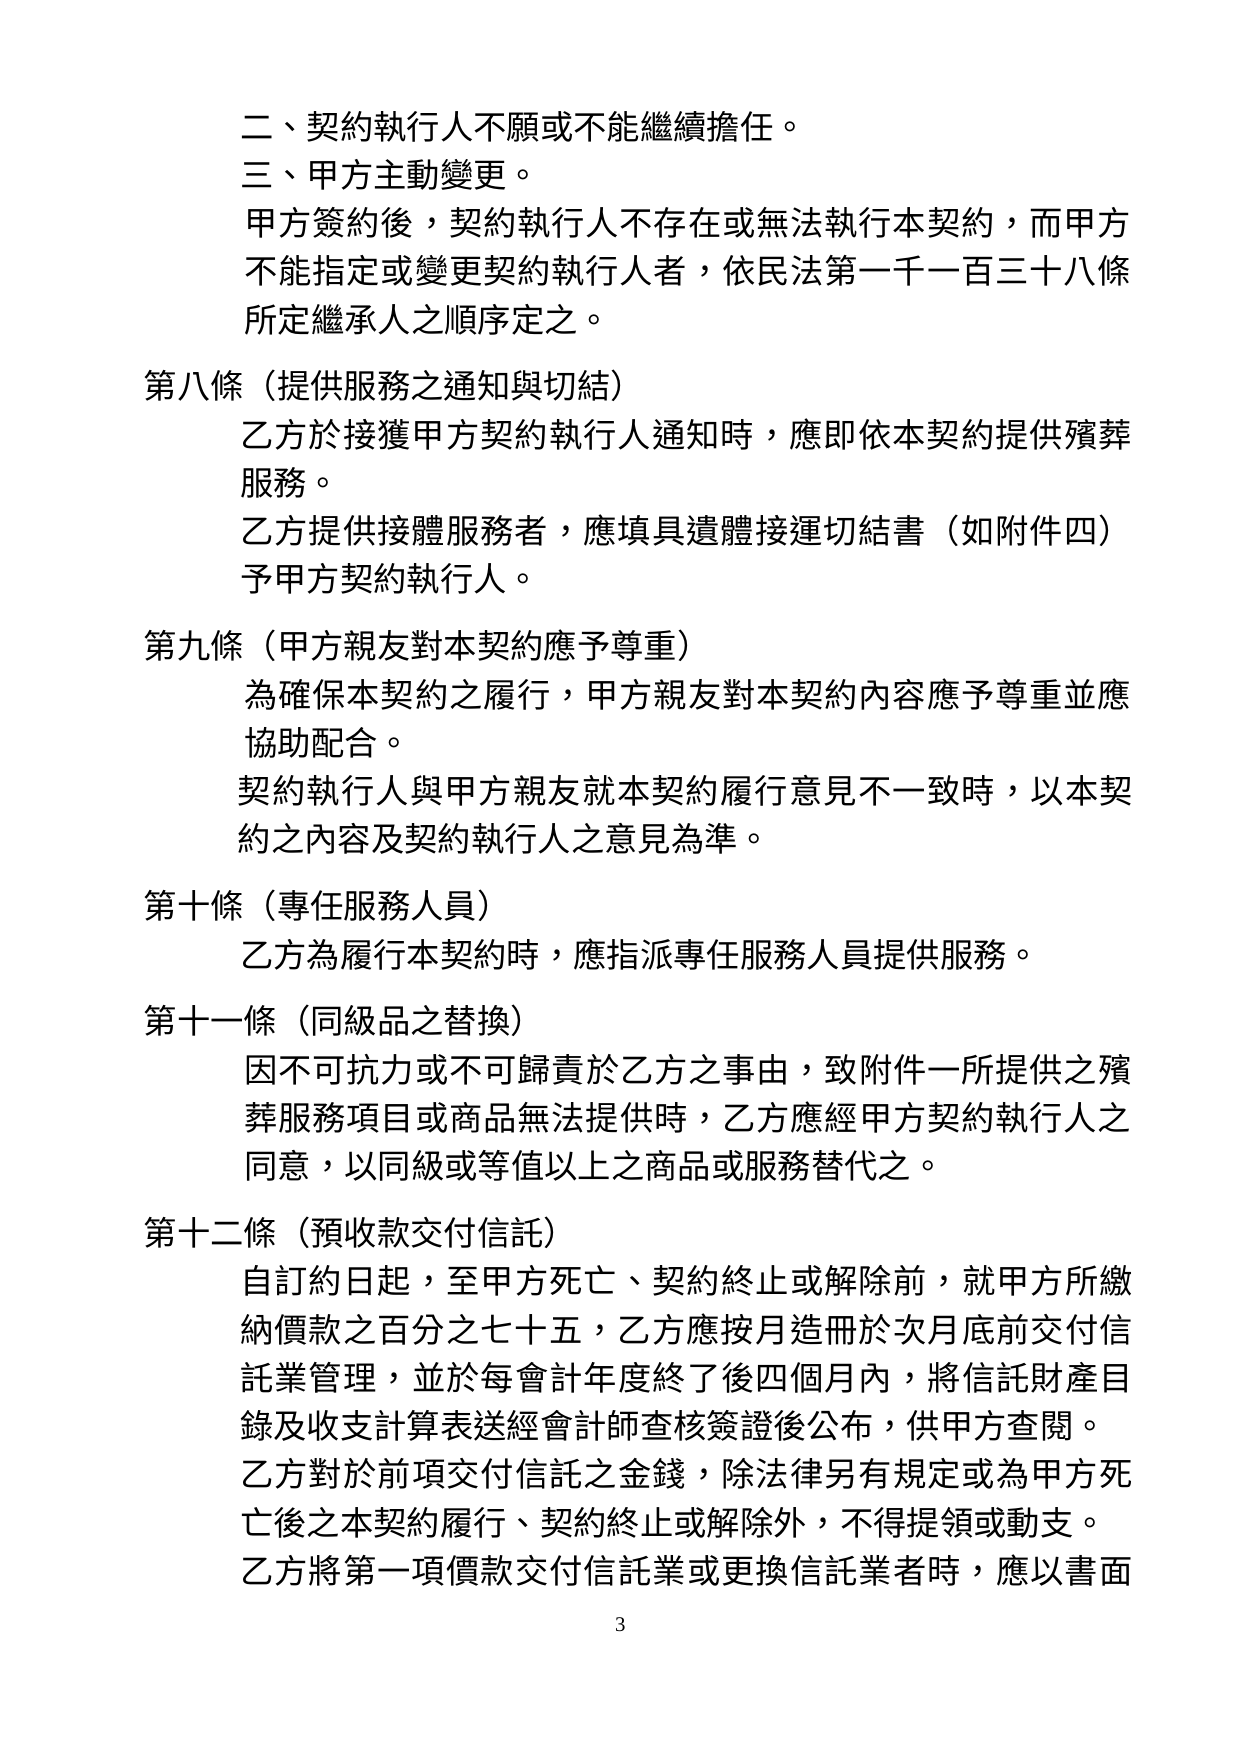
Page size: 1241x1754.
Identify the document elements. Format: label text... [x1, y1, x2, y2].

text 乙方將第一項價款交付信託業或更換信託業者時，應以書面 [240, 1544, 1134, 1593]
text 第十二條（預收款交付信託） [143, 1207, 1134, 1255]
text 第十一條（同級品之替換） [143, 995, 1134, 1043]
text 契約執行人與甲方親友就本契約履行意見不一致時，以本契約之內容及契約執行人之意見為準。 [238, 765, 1134, 861]
text 因不可抗力或不可歸責於乙方之事由，致附件一所提供之殯葬服務項目或商品無法提供時，乙方應經甲方契約執行人之同意，以同級或等值以上之商品或服務替代之。 [244, 1043, 1134, 1188]
text 乙方為履行本契約時，應指派專任服務人員提供服務。 [106, 928, 1134, 977]
text 為確保本契約之履行，甲方親友對本契約內容應予尊重並應協助配合。 [244, 668, 1134, 765]
text 乙方對於前項交付信託之金錢，除法律另有規定或為甲方死亡後之本契約履行、契約終止或解除外，不得提領或動支。 [240, 1448, 1134, 1544]
text 自訂約日起，至甲方死亡、契約終止或解除前，就甲方所繳納價款之百分之七十五，乙方應按月造冊於次月底前交付信託業管理，並於每會計年度終了後四個月內，將信託財產目錄及收支計算表送經會計師查核簽證後公布，供甲方查閱。 [240, 1255, 1134, 1448]
text 乙方提供接體服務者，應填具遺體接運切結書（如附件四）予甲方契約執行人。 [240, 505, 1134, 601]
text 第八條（提供服務之通知與切結） [143, 360, 1134, 408]
text 甲方簽約後，契約執行人不存在或無法執行本契約，而甲方不能指定或變更契約執行人者，依民法第一千一百三十八條所定繼承人之順序定之。 [244, 197, 1134, 342]
text 乙方於接獲甲方契約執行人通知時，應即依本契約提供殯葬服務。 [240, 408, 1134, 505]
text 二、契約執行人不願或不能繼續擔任。 [106, 100, 1134, 149]
text 第九條（甲方親友對本契約應予尊重） [143, 620, 1134, 668]
text 第十條（專任服務人員） [143, 880, 1134, 928]
text 三、甲方主動變更。 [106, 149, 1134, 197]
